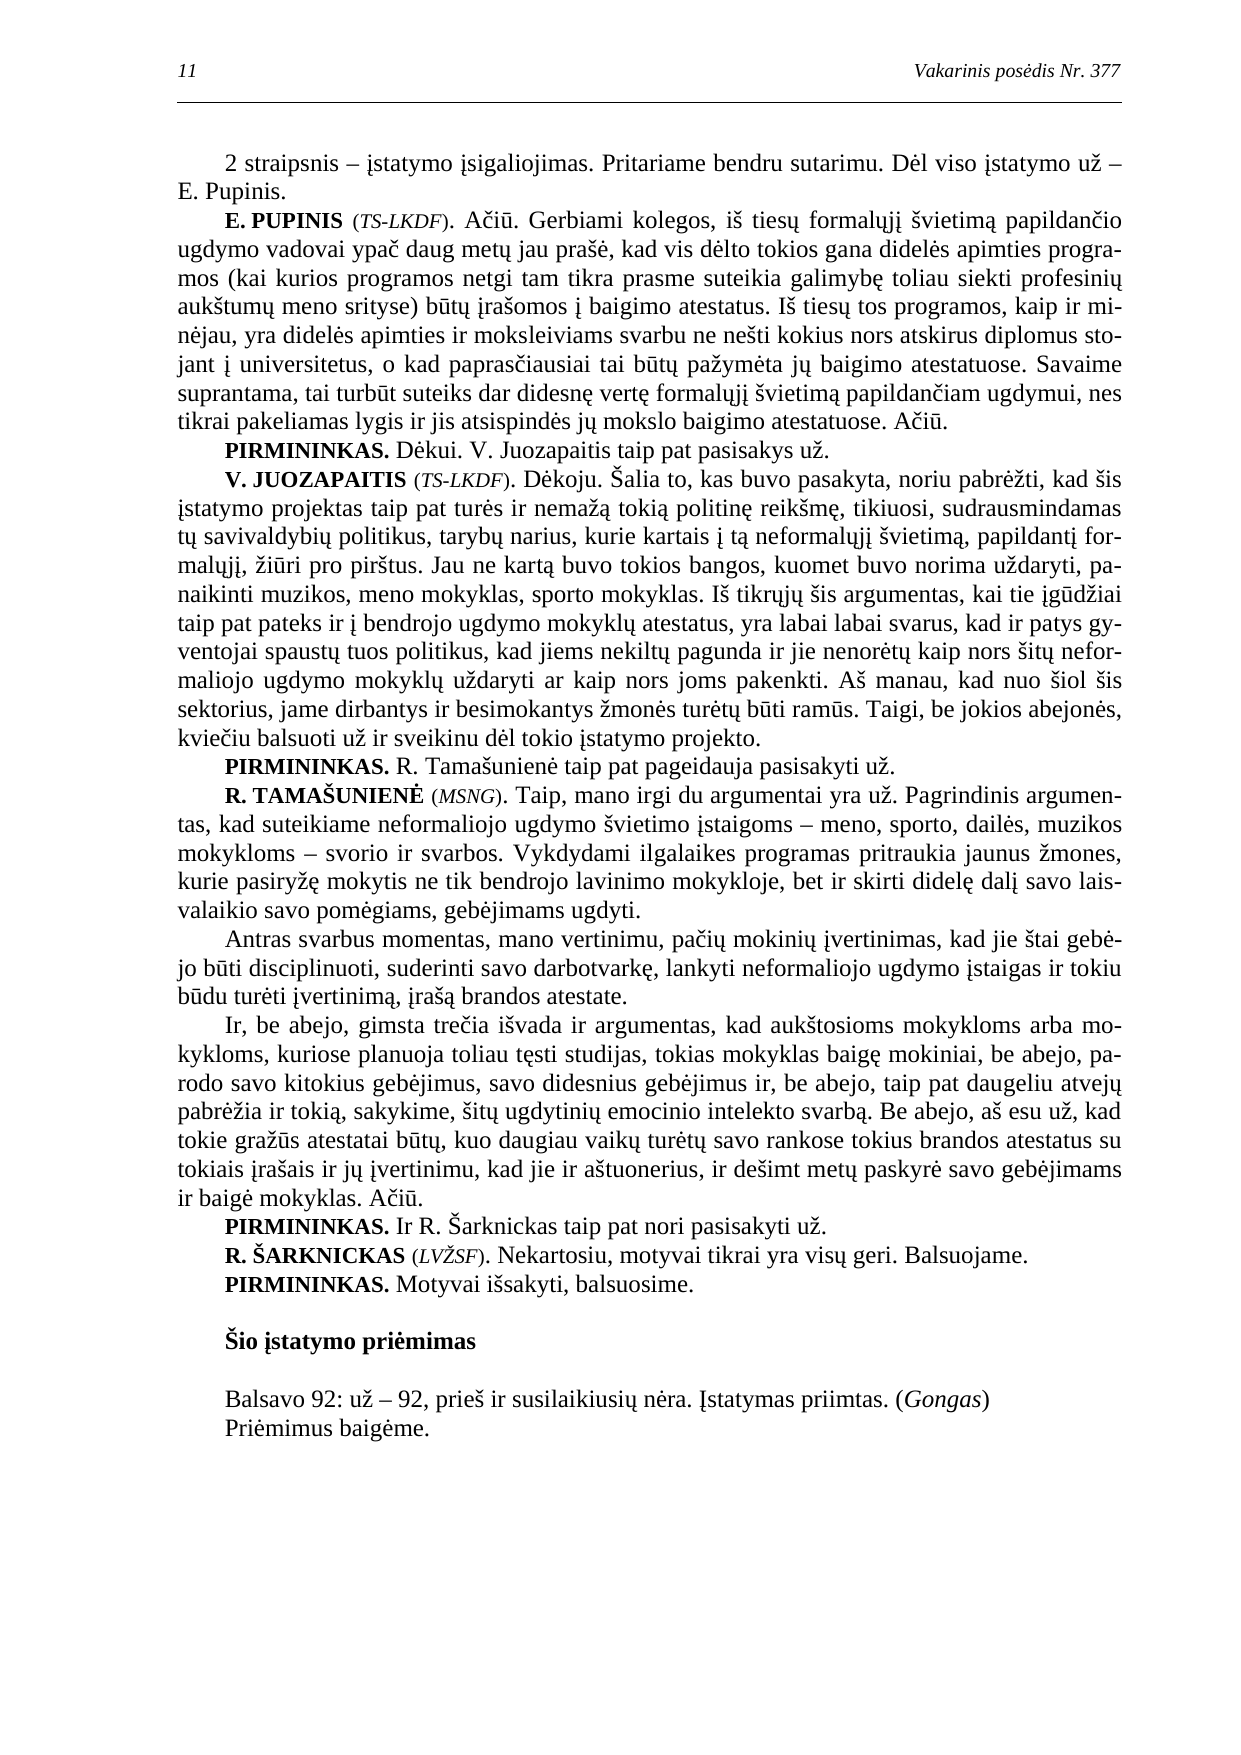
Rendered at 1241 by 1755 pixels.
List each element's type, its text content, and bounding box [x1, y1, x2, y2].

text PIRMININKAS. Ir R. Šar­knic­kas taip pat no­ri pa­si­sa­ky­ti už. [177, 1211, 1122, 1240]
text Šio įsta­ty­mo pri­ėmi­mas [177, 1326, 1122, 1355]
text Bal­sa­vo 92: už – 92, prieš ir su­si­lai­kiu­sių nė­ra. Įsta­ty­mas pri­im­tas. (Gon­gas) [177, 1384, 1122, 1413]
text E. PUPINIS (TS-LKDF). Ačiū. Ger­bia­mi ko­le­gos, iš tie­sų for­ma­lų­jį švie­ti­mą pa­pil­dan­čio ug­dy­mo va­do­vai ypač daug me­tų jau pra­šė, kad vis dėl­to to­kios ga­na di­de­lės ap­im­ties pro­gra­mos (kai ku­rios pro­gra­mos net­gi tam tik­ra pras­me su­tei­kia ga­li­my­bę to­liau siek­ti pro­fe­si­nių aukš­tu­mų me­no sri­ty­se) bū­tų įra­šo­mos į bai­gi­mo ates­ta­tus. Iš tie­sų tos pro­gra­mos, kaip ir mi­nė­jau, yra di­de­lės ap­im­ties ir moks­lei­viams svar­bu ne neš­ti ­ko­kius nors at­ski­rus di­plo­mus sto­jant į uni­ver­si­te­tus, o kad pa­pras­čiau­siai tai bū­tų pa­žy­mė­ta jų bai­gi­mo ates­ta­tuo­se. Sa­vai­me su­pran­ta­ma, tai tur­būt su­teiks dar di­des­nę ver­tę for­ma­lų­jį švie­ti­mą pa­pil­dan­čiam ug­dy­mui, nes tik­rai pa­ke­lia­mas ly­gis ir jis at­si­spin­dės jų moks­lo bai­gi­mo ates­ta­tuo­se. Ačiū. [177, 205, 1122, 435]
text R. ŠARKNICKAS (LVŽSF). Ne­­kar­to­siu, mo­ty­vai tik­rai yra vi­sų ge­ri. Bal­suo­ja­me. [177, 1240, 1122, 1269]
text R. TAMAŠUNIENĖ (MSNG). Taip, ma­no ir­gi du ar­gu­men­tai yra už. Pa­grin­di­nis ar­gu­men­tas, kad su­tei­kia­me ne­for­ma­lio­jo ug­dy­mo švie­ti­mo įstai­goms – me­no, spor­to, dai­lės, mu­zi­kos mo­kyk­loms – svo­rio ir svar­bos. Vyk­dy­da­mi il­ga­lai­kes pro­gra­mas pri­trau­kia jau­nus žmo­nes, ku­rie pa­si­ry­žę mo­ky­tis ne tik ben­dro­jo la­vi­ni­mo mo­kyk­lo­je, bet ir skir­ti di­de­lę da­lį sa­vo lais­va­lai­kio sa­vo po­mė­giams, ge­bė­ji­mams ug­dy­ti. [177, 780, 1122, 924]
text PIRMININKAS. R. Ta­ma­šu­nie­nė taip pat pa­gei­dau­ja pa­si­sa­ky­ti už. [177, 751, 1122, 780]
text Ir, be abe­jo, gims­ta tre­čia iš­va­da ir ar­gu­men­tas, kad aukš­to­sioms mo­kyk­loms ar­ba mo­kyk­loms, ku­rio­se pla­nuo­ja to­liau tęs­ti stu­di­jas, to­kias mo­kyk­las bai­gę mo­ki­niai, be abe­jo, pa­ro­do sa­vo ki­to­kius ge­bė­ji­mus, sa­vo di­des­nius ge­bė­ji­mus ir, be abe­jo, taip pat dau­ge­liu at­ve­jų pa­brė­žia ir to­kią, sa­ky­ki­me, ši­tų ug­dy­ti­nių emo­ci­nio in­te­lek­to svar­bą. Be abe­jo, aš esu už, kad to­kie gra­žūs ates­ta­tai bū­tų, kuo dau­giau vai­kų tu­rė­tų sa­vo ran­ko­se to­kius bran­dos ates­ta­tus su to­kiais įra­šais ir jų įver­ti­ni­mu, kad jie ir aš­tuo­ne­rius, ir de­šimt me­tų pa­sky­rė sa­vo ge­bė­ji­mams ir bai­gė mo­kyk­las. Ačiū. [177, 1010, 1122, 1211]
text Ant­ras svar­bus mo­men­tas, ma­no ver­ti­ni­mu, pa­čių mo­ki­nių įver­ti­ni­mas, kad jie štai ge­bė­jo bū­ti dis­cip­li­nuo­ti, su­de­rin­ti sa­vo dar­bo­tvarkę, lan­ky­ti ne­for­ma­lio­jo ug­dy­mo įstai­gas ir to­kiu bū­du tu­rė­ti įver­ti­ni­mą, įra­šą bran­dos ates­ta­te. [177, 924, 1122, 1010]
text PIRMININKAS. Mo­ty­vai iš­sa­ky­ti, bal­suo­si­me. [177, 1269, 1122, 1298]
text Pri­ėmi­mus bai­gė­me. [177, 1413, 1122, 1441]
text PIRMININKAS. Dė­kui. V. Juo­za­pai­tis taip pat pa­si­sa­kys už. [177, 435, 1122, 464]
text V. JUOZAPAITIS (TS-LKDF). Dė­ko­ju. Ša­lia to, kas bu­vo pa­sa­ky­ta, no­riu pa­brėž­ti, kad šis įsta­ty­mo pro­jek­tas taip pat tu­rės ir ne­ma­žą to­kią po­li­ti­nę reikš­mę, ti­kiuo­si, su­draus­min­da­mas tų sa­vi­val­dy­bių po­li­ti­kus, ta­ry­bų na­rius, ku­rie kar­tais į tą ne­for­ma­lų­jį švie­ti­mą, pa­pil­dan­tį for­ma­lų­jį, žiū­ri pro pirš­tus. Jau ne kar­tą bu­vo to­kios ban­gos, kuo­met bu­vo no­ri­ma už­da­ry­ti, pa­nai­kin­ti mu­zi­kos, me­no mo­kyk­las, spor­to mo­kyk­las. Iš tik­rų­jų šis ar­gu­men­tas, kai tie įgū­džiai taip pat pa­teks ir į ben­dro­jo ug­dy­mo mo­kyk­lų ates­ta­tus, yra la­bai la­bai sva­rus, kad ir pa­tys gy­ven­to­jai spaus­tų tuos po­li­ti­kus, kad jiems ne­kil­tų pa­gun­da ir jie ne­no­rė­tų kaip nors ši­tų ne­for­ma­lio­jo ug­dy­mo mo­kyk­lų už­da­ry­ti ar kaip nors joms pa­kenk­ti. Aš ma­nau, kad nuo šiol šis sek­to­rius, ja­me dir­ban­tys ir be­si­mo­kan­tys žmo­nės tu­rė­tų bū­ti ra­mūs. Tai­gi, be jo­kios abe­jo­nės, kvie­čiu bal­suo­ti už ir svei­ki­nu dėl to­kio įsta­ty­mo pro­jek­to. [177, 464, 1122, 751]
text 2 straips­nis – įsta­ty­mo įsi­ga­lio­ji­mas. Pri­ta­ria­me ben­dru su­ta­ri­mu. Dėl vi­so įsta­ty­mo už – E. Pu­pi­nis. [177, 148, 1122, 205]
